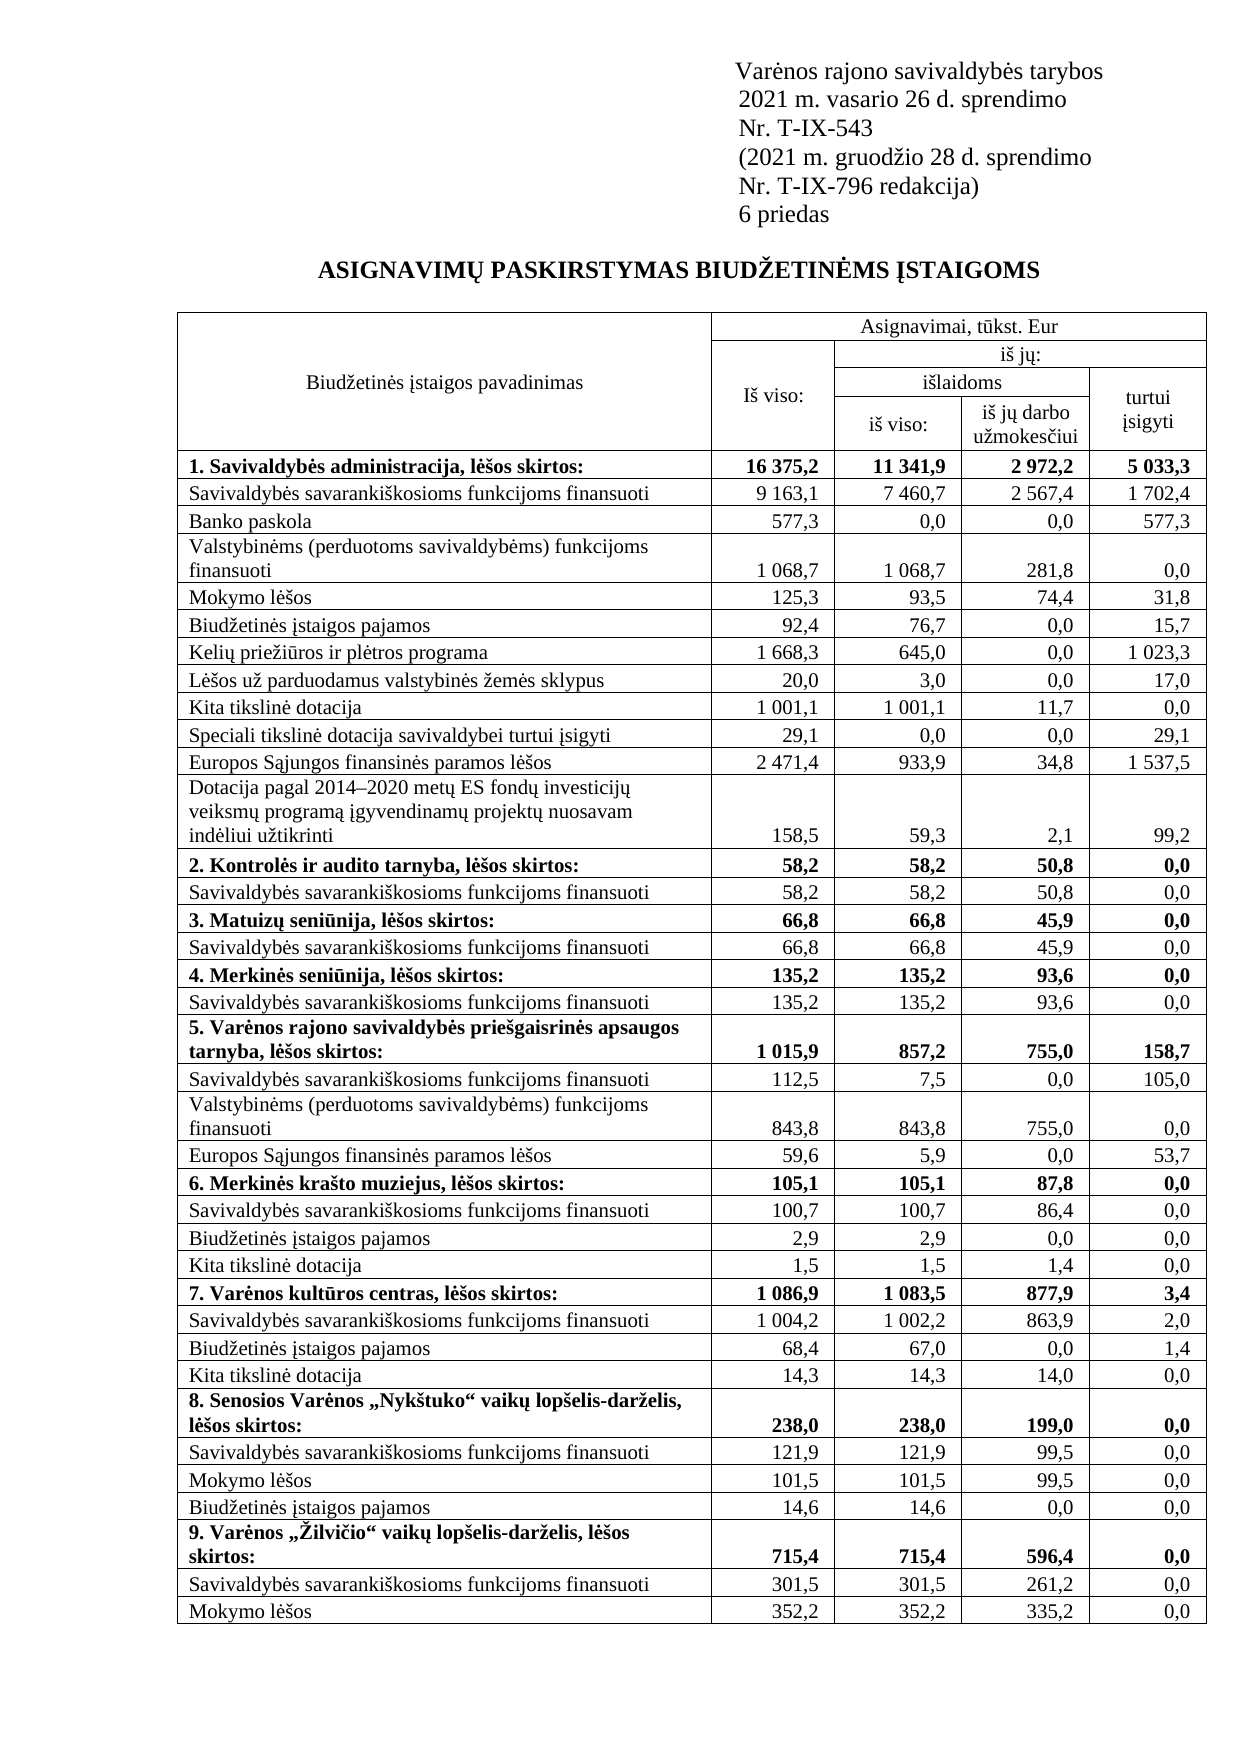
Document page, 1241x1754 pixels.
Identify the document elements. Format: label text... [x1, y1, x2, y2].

table_cell Valstybinėms (perduotoms savivaldybėms) funkcijoms finansuoti [178, 1092, 711, 1140]
table_cell Savivaldybės savarankiškosioms funkcijoms finansuoti [178, 1569, 711, 1596]
table_cell Banko paskola [178, 506, 711, 533]
table_cell iš viso: [835, 397, 961, 450]
table_cell 3. Matuizų seniūnija, lėšos skirtos: [178, 905, 711, 932]
table_cell Kita tikslinė dotacija [178, 1361, 711, 1387]
table_cell 2. Kontrolės ir audito tarnyba, lėšos skirtos: [178, 849, 711, 877]
table_cell 66,8 [835, 933, 961, 959]
table_cell 1 068,7 [835, 534, 961, 582]
table_cell 199,0 [962, 1389, 1089, 1437]
table_cell 0,0 [1090, 988, 1206, 1014]
table_cell Mokymo lėšos [178, 1597, 711, 1623]
table_cell 0,0 [1090, 1597, 1206, 1623]
table_cell 135,2 [835, 988, 961, 1014]
table_cell 5,9 [835, 1141, 961, 1167]
table_cell 135,2 [835, 960, 961, 987]
table_cell 0,0 [1090, 1465, 1206, 1492]
text 2021 m. vasario 26 d. sprendimo [738, 84, 1181, 113]
table_cell 45,9 [962, 905, 1089, 932]
table_cell 0,0 [1090, 960, 1206, 987]
table_cell 8. Senosios Varėnos „Nykštuko“ vaikų lopšelis-darželis, lėšos skirtos: [178, 1389, 711, 1437]
table_cell iš jų darbo užmokesčiui [962, 397, 1089, 450]
table_cell 31,8 [1090, 583, 1206, 609]
table_cell 100,7 [835, 1196, 961, 1222]
table_cell 0,0 [1090, 1569, 1206, 1596]
table_cell Speciali tikslinė dotacija savivaldybei turtui įsigyti [178, 720, 711, 747]
table_cell 112,5 [712, 1064, 834, 1091]
table_cell 99,5 [962, 1438, 1089, 1464]
text 6 priedas [738, 199, 1181, 228]
table_cell Kita tikslinė dotacija [178, 1251, 711, 1277]
table_cell 29,1 [1090, 720, 1206, 747]
table_cell 301,5 [712, 1569, 834, 1596]
table_cell 6. Merkinės krašto muziejus, lėšos skirtos: [178, 1169, 711, 1195]
table_cell Europos Sąjungos finansinės paramos lėšos [178, 748, 711, 774]
table_cell 101,5 [835, 1465, 961, 1492]
table_header Biudžetinės įstaigos pavadinimas [178, 313, 711, 450]
table_cell 1,4 [1090, 1334, 1206, 1360]
table_cell 238,0 [835, 1389, 961, 1437]
table_cell 238,0 [712, 1389, 834, 1437]
table_cell 105,1 [712, 1169, 834, 1195]
table_cell 715,4 [835, 1520, 961, 1568]
table_cell 100,7 [712, 1196, 834, 1222]
table_cell 0,0 [1090, 1520, 1206, 1568]
table_cell 92,4 [712, 610, 834, 637]
text Nr. T-IX-796 redakcija) [738, 171, 1181, 199]
table_cell 5. Varėnos rajono savivaldybės priešgaisrinės apsaugos tarnyba, lėšos skirtos: [178, 1015, 711, 1063]
table_cell 1 023,3 [1090, 638, 1206, 664]
table_cell 645,0 [835, 638, 961, 664]
table_cell 3,4 [1090, 1279, 1206, 1305]
table_cell 7 460,7 [835, 479, 961, 505]
table_cell 1. Savivaldybės administracija, lėšos skirtos: [178, 451, 711, 478]
table_cell 29,1 [712, 720, 834, 747]
table_cell 0,0 [962, 720, 1089, 747]
table_cell 2,0 [1090, 1306, 1206, 1332]
table_cell 58,2 [712, 878, 834, 904]
table_cell 158,7 [1090, 1015, 1206, 1063]
table_cell 45,9 [962, 933, 1089, 959]
table_cell Biudžetinės įstaigos pajamos [178, 1334, 711, 1360]
table_cell Savivaldybės savarankiškosioms funkcijoms finansuoti [178, 878, 711, 904]
table_cell 14,6 [712, 1493, 834, 1519]
table_cell 0,0 [962, 1064, 1089, 1091]
table_cell 352,2 [712, 1597, 834, 1623]
table_cell 1 001,1 [835, 693, 961, 719]
table_cell 1 702,4 [1090, 479, 1206, 505]
table_cell Biudžetinės įstaigos pajamos [178, 610, 711, 637]
table_cell 755,0 [962, 1092, 1089, 1140]
table_cell 58,2 [835, 878, 961, 904]
table_cell 121,9 [835, 1438, 961, 1464]
table_cell 1,4 [962, 1251, 1089, 1277]
table_cell 59,6 [712, 1141, 834, 1167]
table_cell Biudžetinės įstaigos pajamos [178, 1224, 711, 1250]
table_cell 9 163,1 [712, 479, 834, 505]
table_cell 86,4 [962, 1196, 1089, 1222]
table_cell 93,6 [962, 960, 1089, 987]
table_cell 53,7 [1090, 1141, 1206, 1167]
table_cell 0,0 [1090, 1169, 1206, 1195]
table_cell Valstybinėms (perduotoms savivaldybėms) funkcijoms finansuoti [178, 534, 711, 582]
table_cell 335,2 [962, 1597, 1089, 1623]
table_cell 0,0 [962, 1334, 1089, 1360]
table_cell 0,0 [1090, 1224, 1206, 1250]
table_cell 11 341,9 [835, 451, 961, 478]
table_cell 50,8 [962, 849, 1089, 877]
table_cell 2,9 [712, 1224, 834, 1250]
table_cell 2,1 [962, 775, 1089, 847]
table_cell Biudžetinės įstaigos pajamos [178, 1493, 711, 1519]
table_cell 0,0 [1090, 1251, 1206, 1277]
table_cell 14,3 [712, 1361, 834, 1387]
table_cell Mokymo lėšos [178, 583, 711, 609]
table_cell 0,0 [1090, 905, 1206, 932]
table_cell Dotacija pagal 2014–2020 metų ES fondų investicijų veiksmų programą įgyvendinamų projektų nuosavam indėliui užtikrinti [178, 775, 711, 847]
table_cell 121,9 [712, 1438, 834, 1464]
table_cell 843,8 [835, 1092, 961, 1140]
table_cell 1 086,9 [712, 1279, 834, 1305]
table_cell 1 015,9 [712, 1015, 834, 1063]
table_cell Savivaldybės savarankiškosioms funkcijoms finansuoti [178, 1196, 711, 1222]
text Varėnos rajono savivaldybės tarybos [177, 56, 1181, 84]
table_cell 93,6 [962, 988, 1089, 1014]
table_cell 261,2 [962, 1569, 1089, 1596]
table_cell 1,5 [835, 1251, 961, 1277]
table_cell 0,0 [962, 506, 1089, 533]
table_cell 7. Varėnos kultūros centras, lėšos skirtos: [178, 1279, 711, 1305]
table_cell 125,3 [712, 583, 834, 609]
table_cell išlaidoms [835, 368, 1089, 396]
table_cell 87,8 [962, 1169, 1089, 1195]
table_cell Iš viso: [712, 341, 834, 450]
table_cell Europos Sąjungos finansinės paramos lėšos [178, 1141, 711, 1167]
table_cell Savivaldybės savarankiškosioms funkcijoms finansuoti [178, 988, 711, 1014]
table_cell 933,9 [835, 748, 961, 774]
table_cell 14,6 [835, 1493, 961, 1519]
table_cell 2 567,4 [962, 479, 1089, 505]
table_cell 0,0 [1090, 878, 1206, 904]
table_cell 34,8 [962, 748, 1089, 774]
table_cell 99,5 [962, 1465, 1089, 1492]
table_cell 58,2 [712, 849, 834, 877]
table_cell 0,0 [835, 720, 961, 747]
table_cell 105,0 [1090, 1064, 1206, 1091]
table_cell 863,9 [962, 1306, 1089, 1332]
table_cell iš jų: [835, 341, 1206, 367]
table_cell 0,0 [1090, 849, 1206, 877]
table_cell 2 972,2 [962, 451, 1089, 478]
table_cell 0,0 [1090, 933, 1206, 959]
table_cell 577,3 [712, 506, 834, 533]
table_cell 15,7 [1090, 610, 1206, 637]
table_cell 281,8 [962, 534, 1089, 582]
table_cell 158,5 [712, 775, 834, 847]
table_cell 0,0 [1090, 534, 1206, 582]
table_cell 0,0 [962, 665, 1089, 692]
text ASIGNAVIMŲ PASKIRSTYMAS BIUDŽETINĖMS ĮSTAIGOMS [177, 255, 1181, 283]
table_cell 1 001,1 [712, 693, 834, 719]
table_cell Lėšos už parduodamus valstybinės žemės sklypus [178, 665, 711, 692]
table_cell 99,2 [1090, 775, 1206, 847]
text Nr. T-IX-543 [738, 113, 1181, 142]
table_cell Savivaldybės savarankiškosioms funkcijoms finansuoti [178, 1438, 711, 1464]
table_cell 0,0 [1090, 693, 1206, 719]
table_cell 59,3 [835, 775, 961, 847]
table_cell 76,7 [835, 610, 961, 637]
table_cell 1 004,2 [712, 1306, 834, 1332]
table_cell 0,0 [1090, 1493, 1206, 1519]
table_cell 301,5 [835, 1569, 961, 1596]
table_cell 93,5 [835, 583, 961, 609]
table_cell 843,8 [712, 1092, 834, 1140]
table_cell Savivaldybės savarankiškosioms funkcijoms finansuoti [178, 479, 711, 505]
table_cell 58,2 [835, 849, 961, 877]
table_cell 66,8 [712, 933, 834, 959]
table_cell 0,0 [962, 1493, 1089, 1519]
table_cell 857,2 [835, 1015, 961, 1063]
table_cell Mokymo lėšos [178, 1465, 711, 1492]
table_cell 0,0 [962, 638, 1089, 664]
table_cell 16 375,2 [712, 451, 834, 478]
table_cell 0,0 [962, 1141, 1089, 1167]
table_cell 9. Varėnos „Žilvičio“ vaikų lopšelis-darželis, lėšos skirtos: [178, 1520, 711, 1568]
table_cell 1,5 [712, 1251, 834, 1277]
table_cell 101,5 [712, 1465, 834, 1492]
table_cell 66,8 [835, 905, 961, 932]
table_cell 3,0 [835, 665, 961, 692]
table_cell Kita tikslinė dotacija [178, 693, 711, 719]
table_cell 135,2 [712, 960, 834, 987]
table_cell 67,0 [835, 1334, 961, 1360]
table_cell 715,4 [712, 1520, 834, 1568]
table_cell Savivaldybės savarankiškosioms funkcijoms finansuoti [178, 1306, 711, 1332]
table_cell 14,0 [962, 1361, 1089, 1387]
table_cell 2 471,4 [712, 748, 834, 774]
table_cell turtui įsigyti [1090, 368, 1206, 450]
table_cell 66,8 [712, 905, 834, 932]
table_cell 1 537,5 [1090, 748, 1206, 774]
table_cell 135,2 [712, 988, 834, 1014]
table_cell 0,0 [1090, 1196, 1206, 1222]
table_cell 877,9 [962, 1279, 1089, 1305]
table_cell Kelių priežiūros ir plėtros programa [178, 638, 711, 664]
table_cell 68,4 [712, 1334, 834, 1360]
table_cell 105,1 [835, 1169, 961, 1195]
table_cell 0,0 [1090, 1092, 1206, 1140]
table_cell 0,0 [1090, 1361, 1206, 1387]
table_cell 755,0 [962, 1015, 1089, 1063]
table_cell Savivaldybės savarankiškosioms funkcijoms finansuoti [178, 933, 711, 959]
table_cell 0,0 [1090, 1389, 1206, 1437]
table_cell 1 668,3 [712, 638, 834, 664]
table_cell 0,0 [962, 610, 1089, 637]
table_cell 2,9 [835, 1224, 961, 1250]
table_cell 596,4 [962, 1520, 1089, 1568]
table_cell 4. Merkinės seniūnija, lėšos skirtos: [178, 960, 711, 987]
table_cell 14,3 [835, 1361, 961, 1387]
table_cell 7,5 [835, 1064, 961, 1091]
table_cell 17,0 [1090, 665, 1206, 692]
table_cell 0,0 [962, 1224, 1089, 1250]
table_cell 0,0 [1090, 1438, 1206, 1464]
table_cell 1 068,7 [712, 534, 834, 582]
table_cell 5 033,3 [1090, 451, 1206, 478]
table_cell 0,0 [835, 506, 961, 533]
table_cell 20,0 [712, 665, 834, 692]
table_cell 74,4 [962, 583, 1089, 609]
table_cell Savivaldybės savarankiškosioms funkcijoms finansuoti [178, 1064, 711, 1091]
table_cell 352,2 [835, 1597, 961, 1623]
text (2021 m. gruodžio 28 d. sprendimo [738, 142, 1181, 171]
table_cell 1 083,5 [835, 1279, 961, 1305]
table_cell 577,3 [1090, 506, 1206, 533]
table_cell 50,8 [962, 878, 1089, 904]
table_cell 1 002,2 [835, 1306, 961, 1332]
table_header Asignavimai, tūkst. Eur [712, 313, 1206, 340]
table_cell 11,7 [962, 693, 1089, 719]
